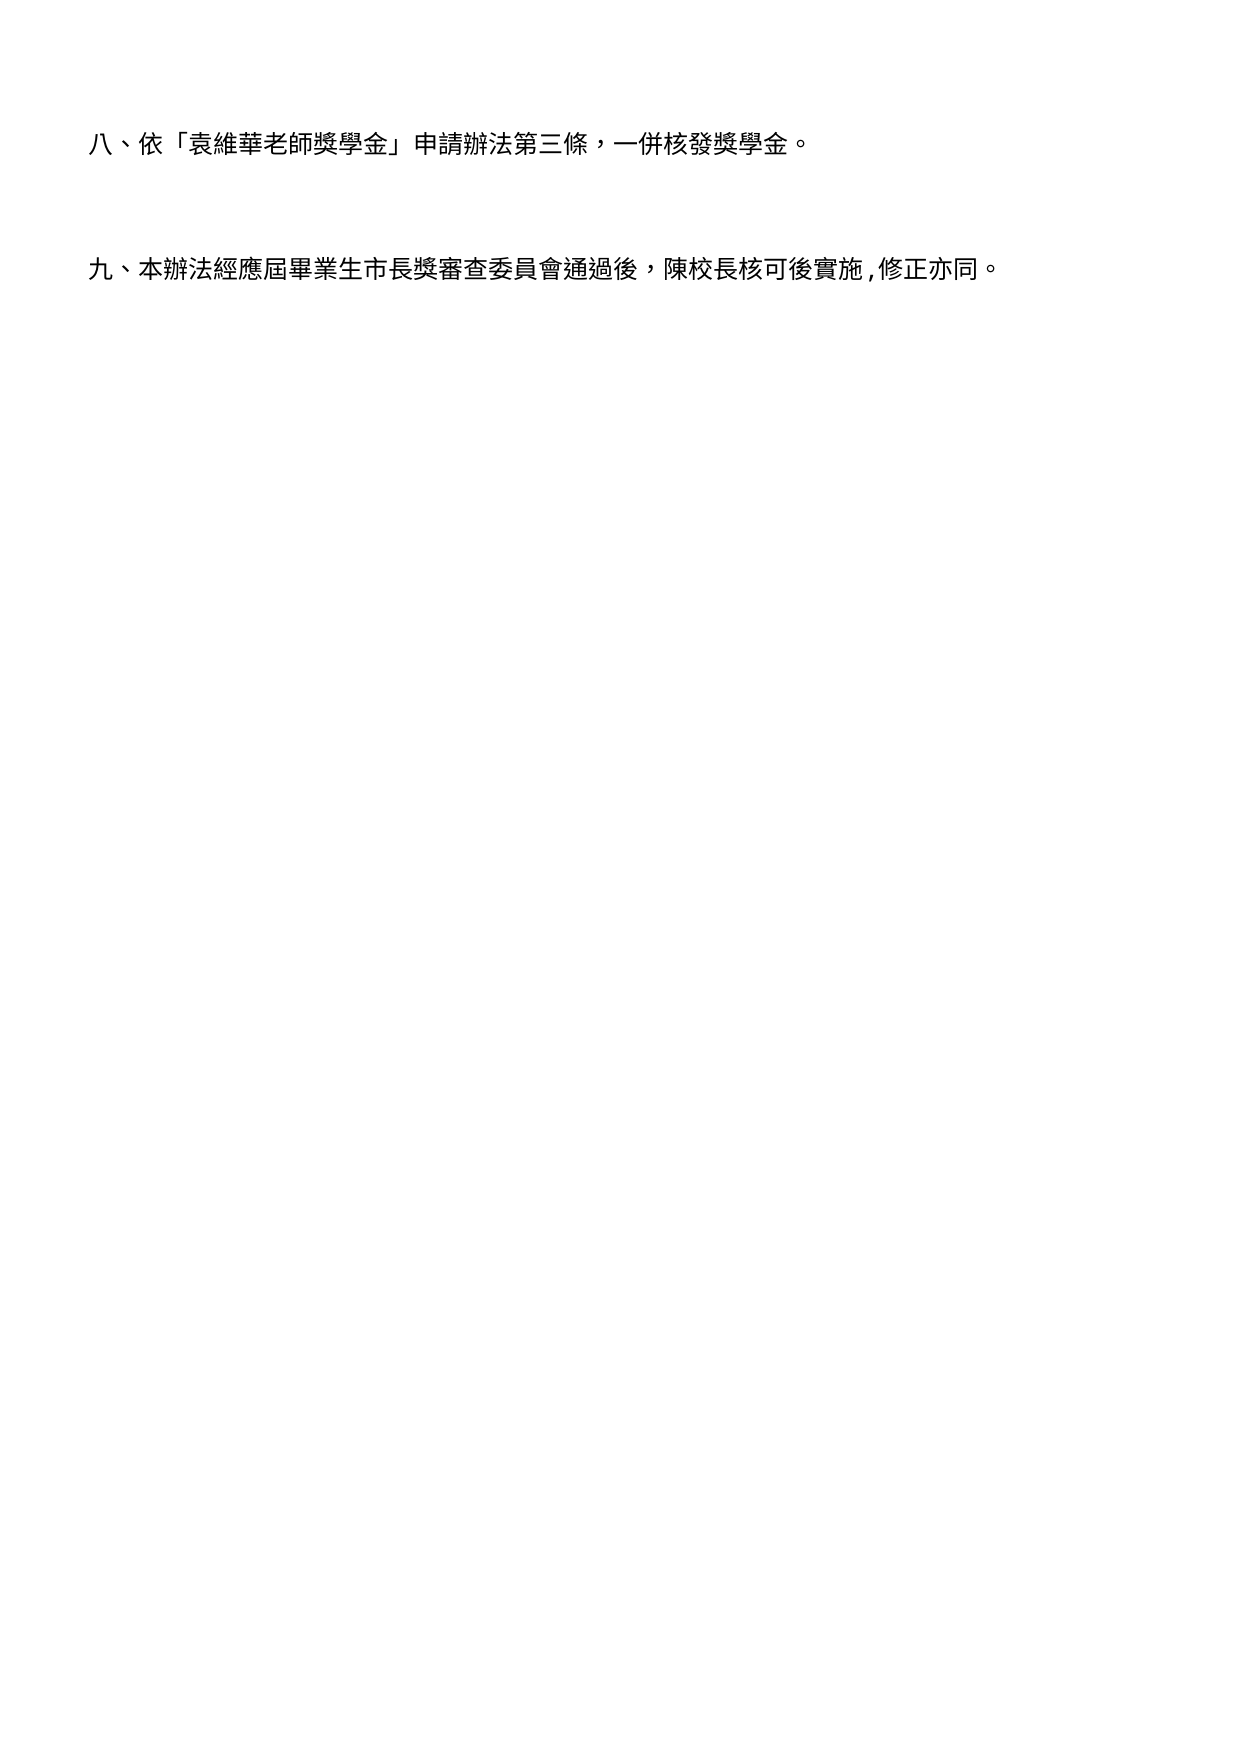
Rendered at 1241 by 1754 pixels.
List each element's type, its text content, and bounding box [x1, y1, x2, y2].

text 八、依「袁維華老師獎學金」申請辦法第三條，一併核發獎學金。 [89, 101, 1152, 164]
text 九、本辦法經應屆畢業生市長獎審查委員會通過後，陳校長核可後實施,修正亦同。 [89, 226, 1152, 289]
